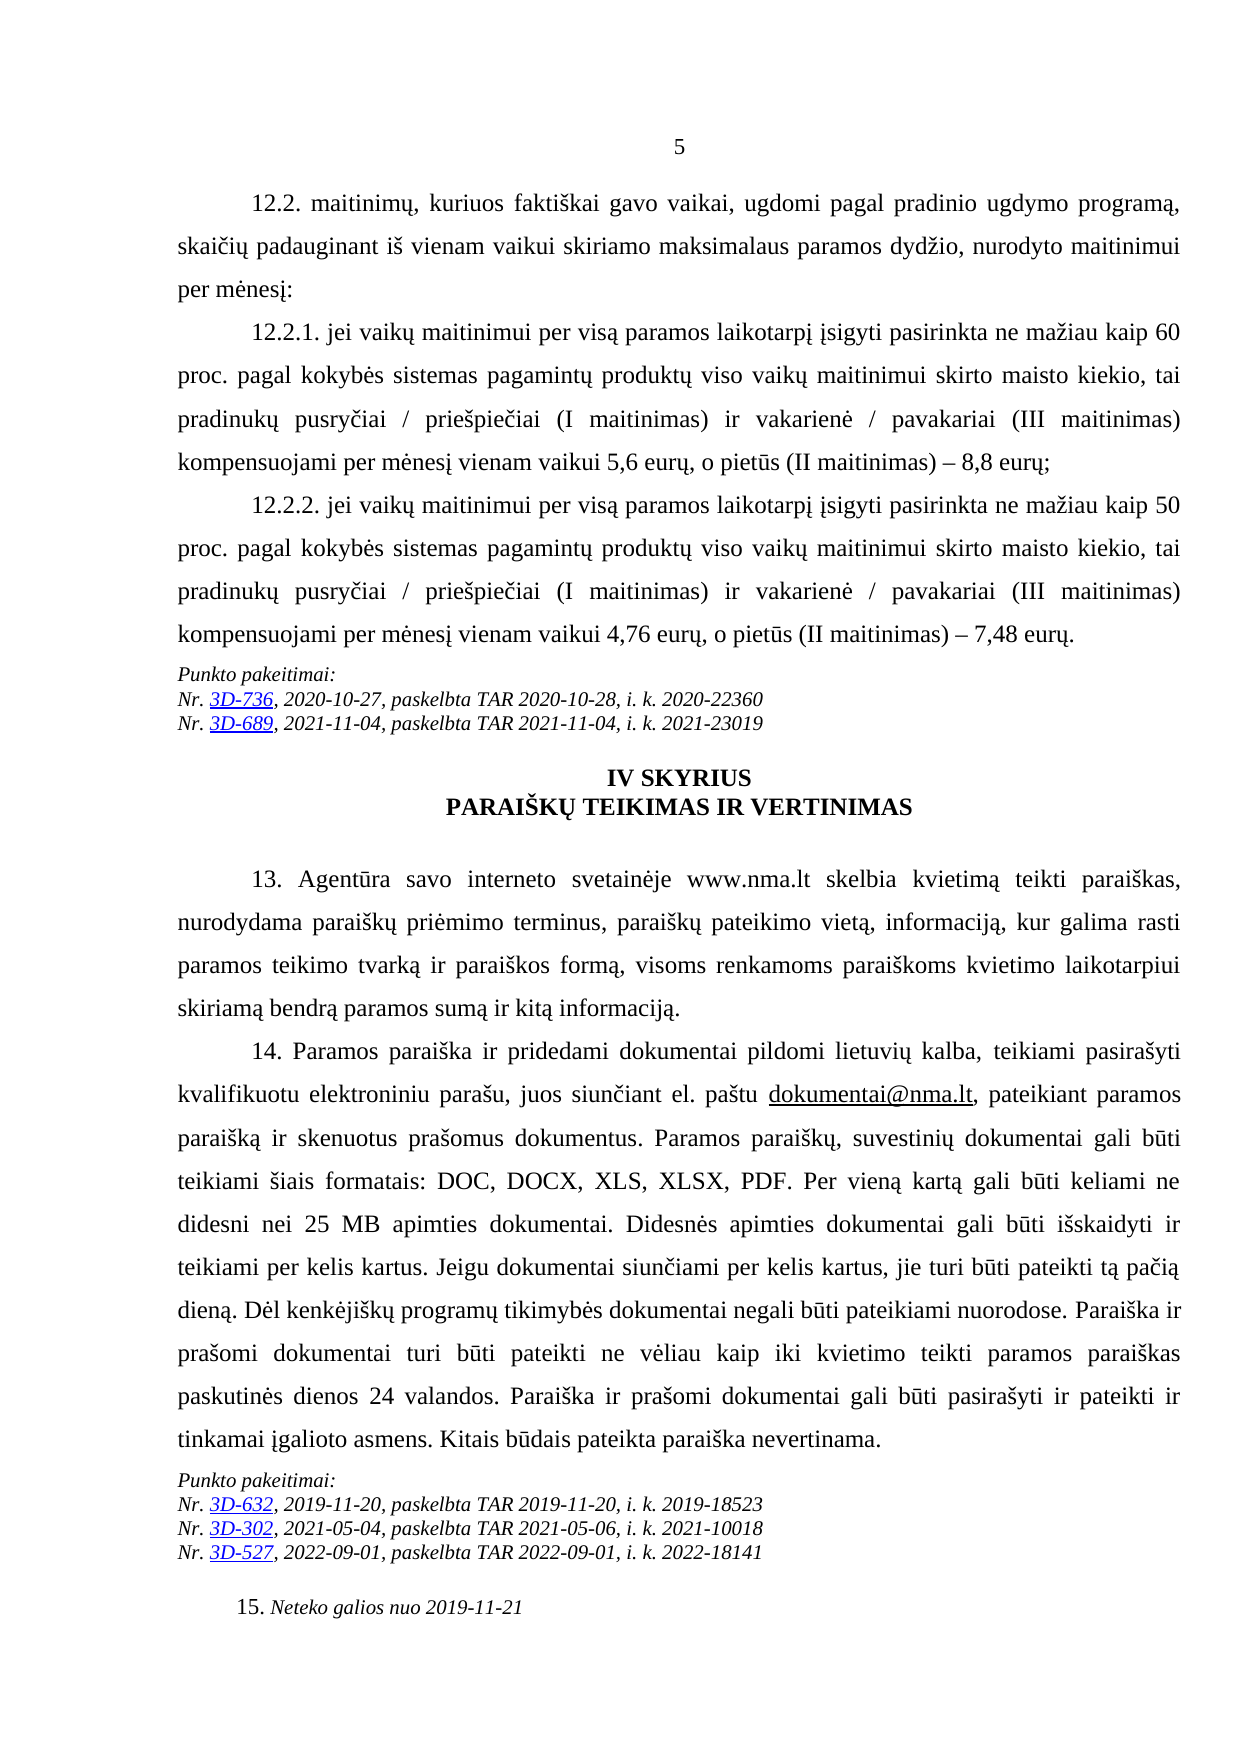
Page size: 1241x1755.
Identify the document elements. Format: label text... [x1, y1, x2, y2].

text 15. Neteko galios nuo 2019-11-21 [177, 1593, 1181, 1619]
text Nr. 3D-736, 2020-10-27, paskelbta TAR 2020-10-28, i. k. 2020-22360 [177, 686, 1181, 711]
text Nr. 3D-527, 2022-09-01, paskelbta TAR 2022-09-01, i. k. 2022-18141 [177, 1540, 1181, 1564]
text Punkto pakeitimai: [177, 662, 1181, 686]
text Nr. 3D-302, 2021-05-04, paskelbta TAR 2021-05-06, i. k. 2021-10018 [177, 1516, 1181, 1540]
text 14. Paramos paraiška ir pridedami dokumentai pildomi lietuvių kalba, teikiami pasirašyti kvalifikuotu elektroniniu parašu, juos siunčiant el. paštu dokumentai@nma.lt, pateikiant paramos paraišką ir skenuotus prašomus dokumentus. Paramos paraiškų, suvestinių dokumentai gali būti teikiami šiais formatais: DOC, DOCX, XLS, XLSX, PDF. Per vieną kartą gali būti keliami ne didesni nei 25 MB apimties dokumentai. Didesnės apimties dokumentai gali būti išskaidyti ir teikiami per kelis kartus. Jeigu dokumentai siunčiami per kelis kartus, jie turi būti pateikti tą pačią dieną. Dėl kenkėjiškų programų tikimybės dokumentai negali būti pateikiami nuorodose. Paraiška ir prašomi dokumentai turi būti pateikti ne vėliau kaip iki kvietimo teikti paramos paraiškas paskutinės dienos 24 valandos. Paraiška ir prašomi dokumentai gali būti pasirašyti ir pateikti ir tinkamai įgalioto asmens. Kitais būdais pateikta paraiška nevertinama. [177, 1036, 1181, 1453]
text 13. Agentūra savo interneto svetainėje www.nma.lt skelbia kvietimą teikti paraiškas, nurodydama paraiškų priėmimo terminus, paraiškų pateikimo vietą, informaciją, kur galima rasti paramos teikimo tvarką ir paraiškos formą, visoms renkamoms paraiškoms kvietimo laikotarpiui skiriamą bendrą paramos sumą ir kitą informaciją. [177, 864, 1181, 1022]
text 12.2.1. jei vaikų maitinimui per visą paramos laikotarpį įsigyti pasirinkta ne mažiau kaip 60 proc. pagal kokybės sistemas pagamintų produktų viso vaikų maitinimui skirto maisto kiekio, tai pradinukų pusryčiai / priešpiečiai (I maitinimas) ir vakarienė / pavakariai (III maitinimas) kompensuojami per mėnesį vienam vaikui 5,6 eurų, o pietūs (II maitinimas) – 8,8 eurų; [177, 317, 1181, 476]
text IV SKYRIUS [177, 763, 1181, 792]
text PARAIŠKŲ TEIKIMAS IR VERTINIMAS [177, 792, 1181, 821]
text Punkto pakeitimai: [177, 1468, 1181, 1492]
text 12.2. maitinimų, kuriuos faktiškai gavo vaikai, ugdomi pagal pradinio ugdymo programą, skaičių padauginant iš vienam vaikui skiriamo maksimalaus paramos dydžio, nurodyto maitinimui per mėnesį: [177, 188, 1181, 303]
text Nr. 3D-689, 2021-11-04, paskelbta TAR 2021-11-04, i. k. 2021-23019 [177, 711, 1181, 734]
text 12.2.2. jei vaikų maitinimui per visą paramos laikotarpį įsigyti pasirinkta ne mažiau kaip 50 proc. pagal kokybės sistemas pagamintų produktų viso vaikų maitinimui skirto maisto kiekio, tai pradinukų pusryčiai / priešpiečiai (I maitinimas) ir vakarienė / pavakariai (III maitinimas) kompensuojami per mėnesį vienam vaikui 4,76 eurų, o pietūs (II maitinimas) – 7,48 eurų. [177, 490, 1181, 648]
text Nr. 3D-632, 2019-11-20, paskelbta TAR 2019-11-20, i. k. 2019-18523 [177, 1492, 1181, 1516]
